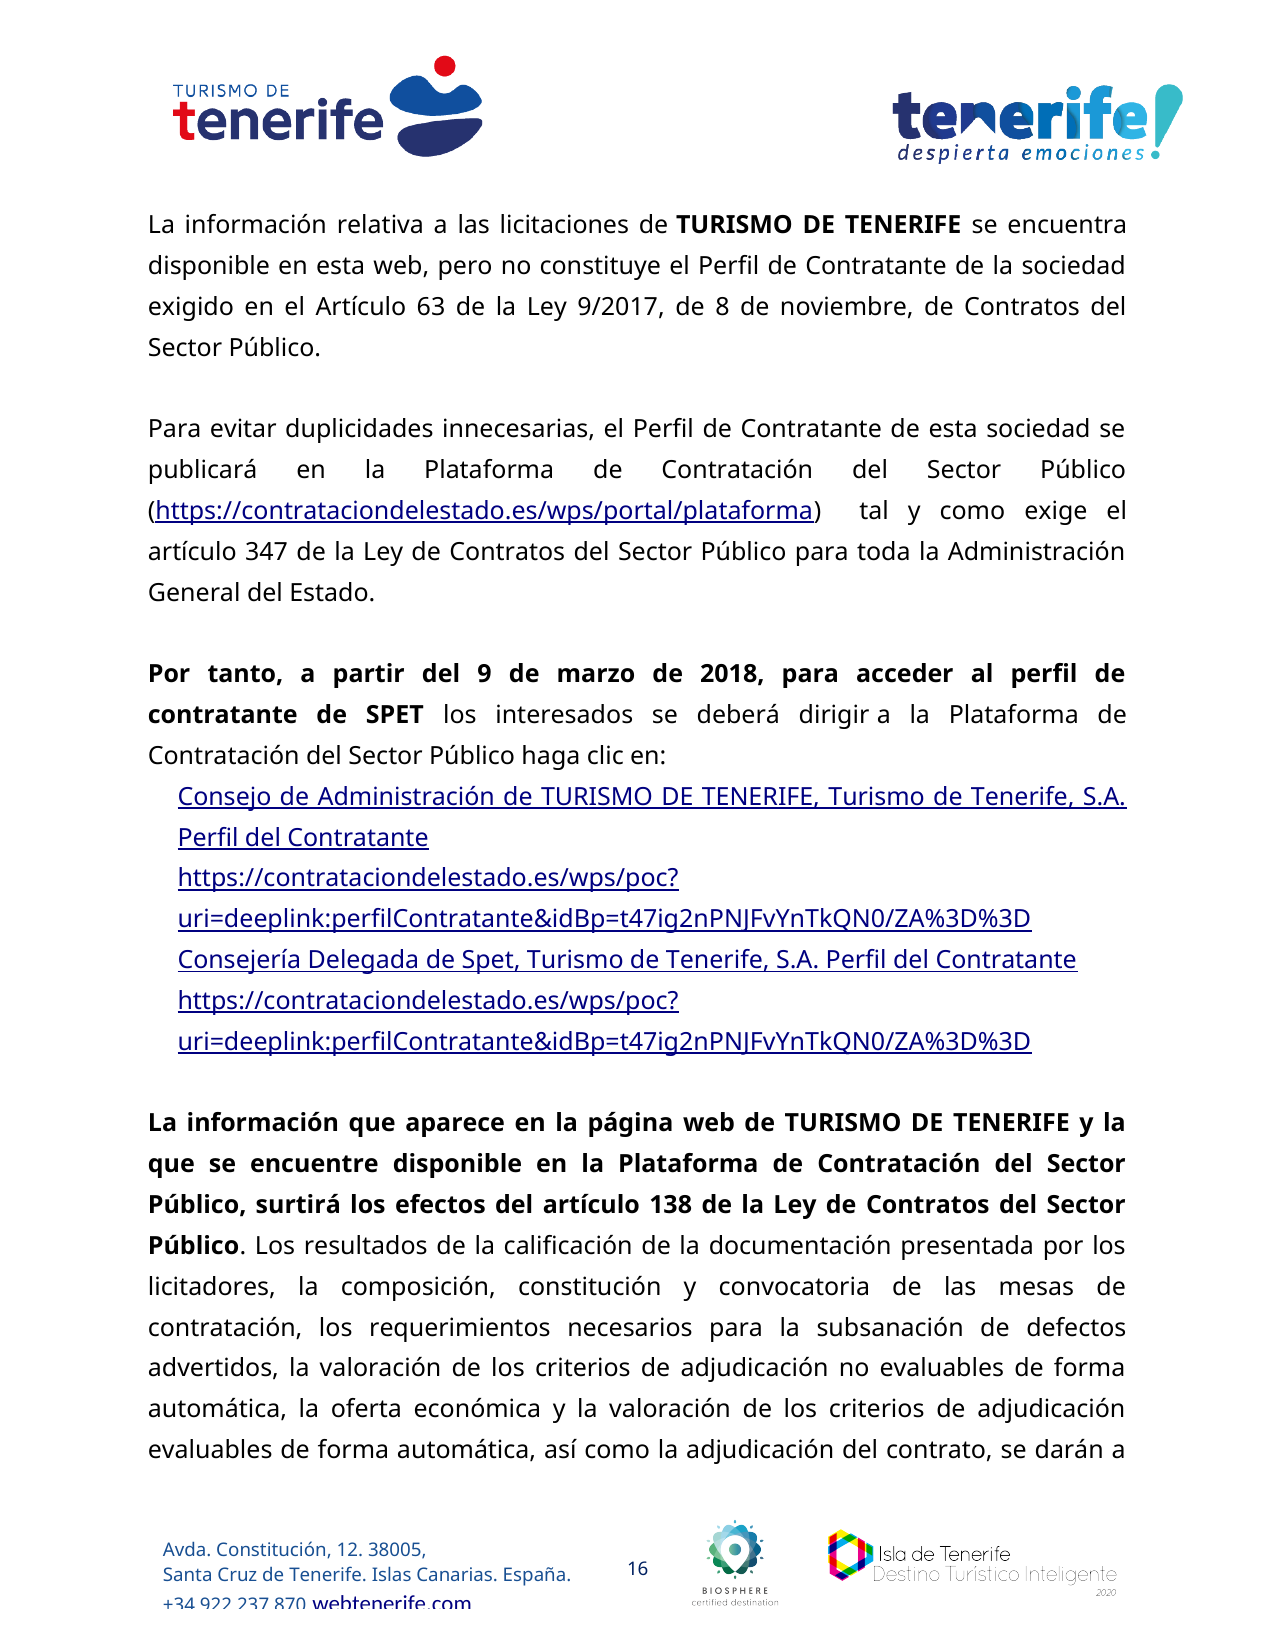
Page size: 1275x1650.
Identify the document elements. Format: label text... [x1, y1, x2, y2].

text Consejería Delegada de Spet, Turismo de Tenerife, S.A. Perfil del Contratante [177, 942, 1127, 976]
text https://contrataciondelestado.es/wps/poc?uri=deeplink:perfilContratante&idBp=t47ig2nPNJFvYnTkQN0/ZA%3D%3D [177, 860, 1127, 935]
text La información que aparece en la página web de TURISMO DE TENERIFE y la que se encuentre disponible en la Plataforma de Contratación del Sector Público, surtirá los efectos del artículo 138 de la Ley de Contratos del Sector Público. Los resultados de la calificación de la documentación presentada por los licitadores, la composición, constitución y convocatoria de las mesas de contratación, los requerimientos necesarios para la subsanación de defectos advertidos, la valoración de los criterios de adjudicación no evaluables de forma automática, la oferta económica y la valoración de los criterios de adjudicación evaluables de forma automática, así como la adjudicación del contrato, se darán a [148, 1105, 1127, 1466]
text Para evitar duplicidades innecesarias, el Perfil de Contratante de esta sociedad se publicará en la Plataforma de Contratación del Sector Público (https://contrataciondelestado.es/wps/portal/plataforma) tal y como exige el artículo 347 de la Ley de Contratos del Sector Público para toda la Administración General del Estado. [148, 411, 1127, 608]
text Consejo de Administración de TURISMO DE TENERIFE, Turismo de Tenerife, S.A. [177, 778, 1127, 807]
text https://contrataciondelestado.es/wps/poc?uri=deeplink:perfilContratante&idBp=t47ig2nPNJFvYnTkQN0/ZA%3D%3D [177, 983, 1127, 1057]
text Perfil del Contratante [177, 808, 1127, 853]
text La información relativa a las licitaciones de TURISMO DE TENERIFE se encuentra disponible en esta web, pero no constituye el Perfil de Contratante de la sociedad exigido en el Artículo 63 de la Ley 9/2017, de 8 de noviembre, de Contratos del Sector Público. [148, 207, 1127, 363]
text Por tanto, a partir del 9 de marzo de 2018, para acceder al perfil de contratante de SPET los interesados se deberá dirigir a la Plataforma de Contratación del Sector Público haga clic en: [148, 656, 1127, 772]
